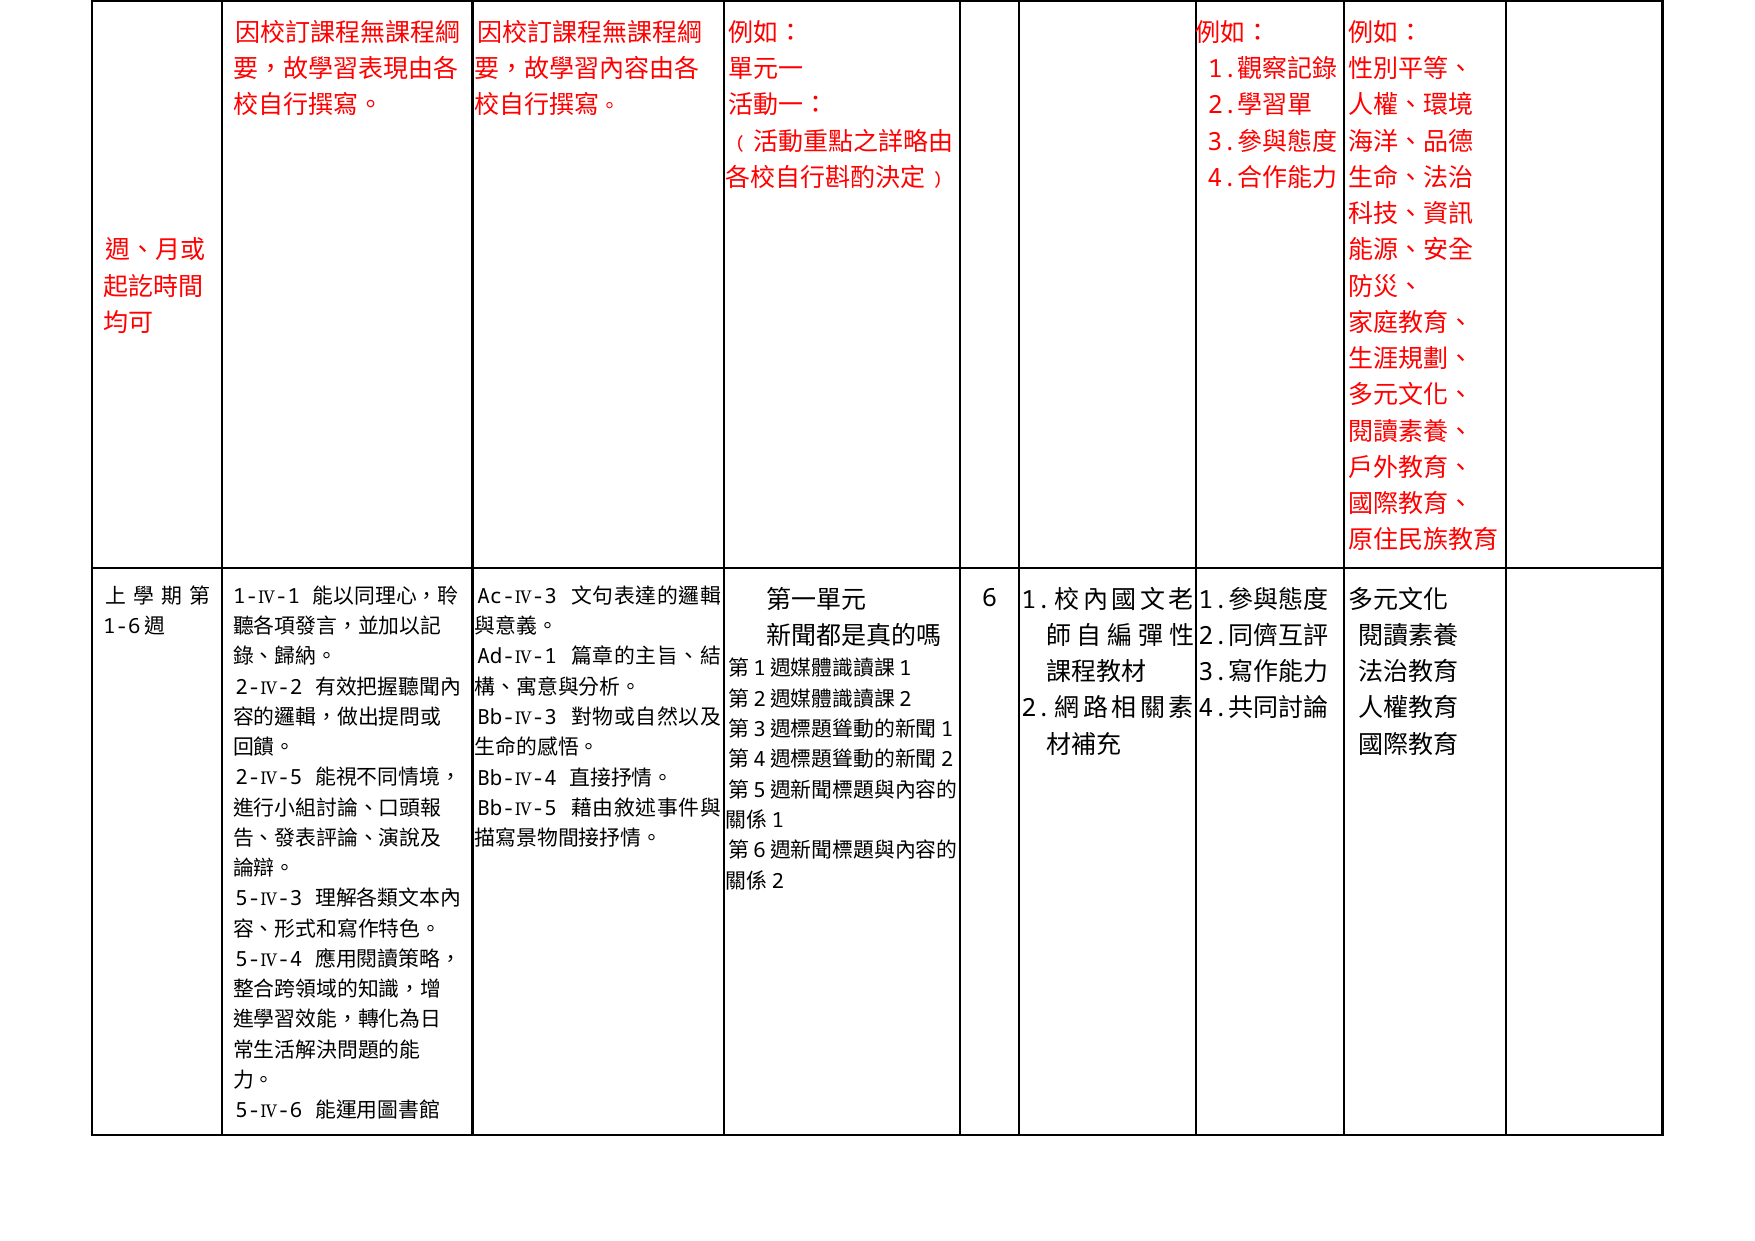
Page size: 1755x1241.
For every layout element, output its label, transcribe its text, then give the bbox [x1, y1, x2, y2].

table_cell 1.校內國文老師自編彈性課程教材 2.網路相關素材補充 [1020, 569, 1195, 1134]
table_cell [1020, 2, 1195, 567]
table_cell 多元文化 閱讀素養 法治教育 人權教育 國際教育 [1345, 569, 1505, 1134]
table_cell [1507, 569, 1661, 1134]
table_cell [1507, 2, 1661, 567]
table_cell 上學期第1-6週 [93, 569, 221, 1134]
table_cell 6 [961, 569, 1018, 1134]
table_cell [961, 2, 1018, 567]
table_cell 因校訂課程無課程綱要，故學習內容由各校自行撰寫。 [474, 2, 723, 567]
table_cell 第一單元 新聞都是真的嗎 第1週媒體識讀課1 第2週媒體識讀課2 第3週標題聳動的新聞1 第4週標題聳動的新聞2 第5週新聞標題與內容的關係1 第6週新聞標題與內容的關係2 [725, 569, 959, 1134]
table_cell 1.參與態度 2.同儕互評 3.寫作能力 4.共同討論 [1197, 569, 1343, 1134]
table_cell 例如： 性別平等、 人權、環境 海洋、品德 生命、法治 科技、資訊 能源、安全 防災、 家庭教育、 生涯規劃、 多元文化、 閱讀素養、 戶外教育、 國際教育、 原住民族教育 [1345, 2, 1505, 567]
table_cell 例如： 單元一 活動一： ﹙活動重點之詳略由各校自行斟酌決定﹚ [725, 2, 959, 567]
table_cell 例如： 1.觀察記錄 2.學習單 3.參與態度 4.合作能力 [1197, 2, 1343, 567]
table_cell 週、月或起訖時間均可 [93, 2, 221, 567]
table_cell Ac-Ⅳ-3 文句表達的邏輯與意義。 Ad-Ⅳ-1 篇章的主旨、結構、寓意與分析。 Bb-Ⅳ-3 對物或自然以及生命的感悟。 Bb-Ⅳ-4 直接抒情。 Bb-Ⅳ-5 藉由敘述事件與描寫景物間接抒情。 [474, 569, 723, 1134]
table_cell 因校訂課程無課程綱要，故學習表現由各校自行撰寫。 [223, 2, 471, 567]
table_cell 1-Ⅳ-1 能以同理心，聆聽各項發言，並加以記錄、歸納。 2-Ⅳ-2 有效把握聽聞內容的邏輯，做出提問或回饋。 2-Ⅳ-5 能視不同情境，進行小組討論、口頭報告、發表評論、演說及論辯。 5-Ⅳ-3 理解各類文本內容、形式和寫作特色。 5-Ⅳ-4 應用閱讀策略，整合跨領域的知識，增進學習效能，轉化為日常生活解決問題的能力。 5-Ⅳ-6 能運用圖書館 [223, 569, 471, 1134]
